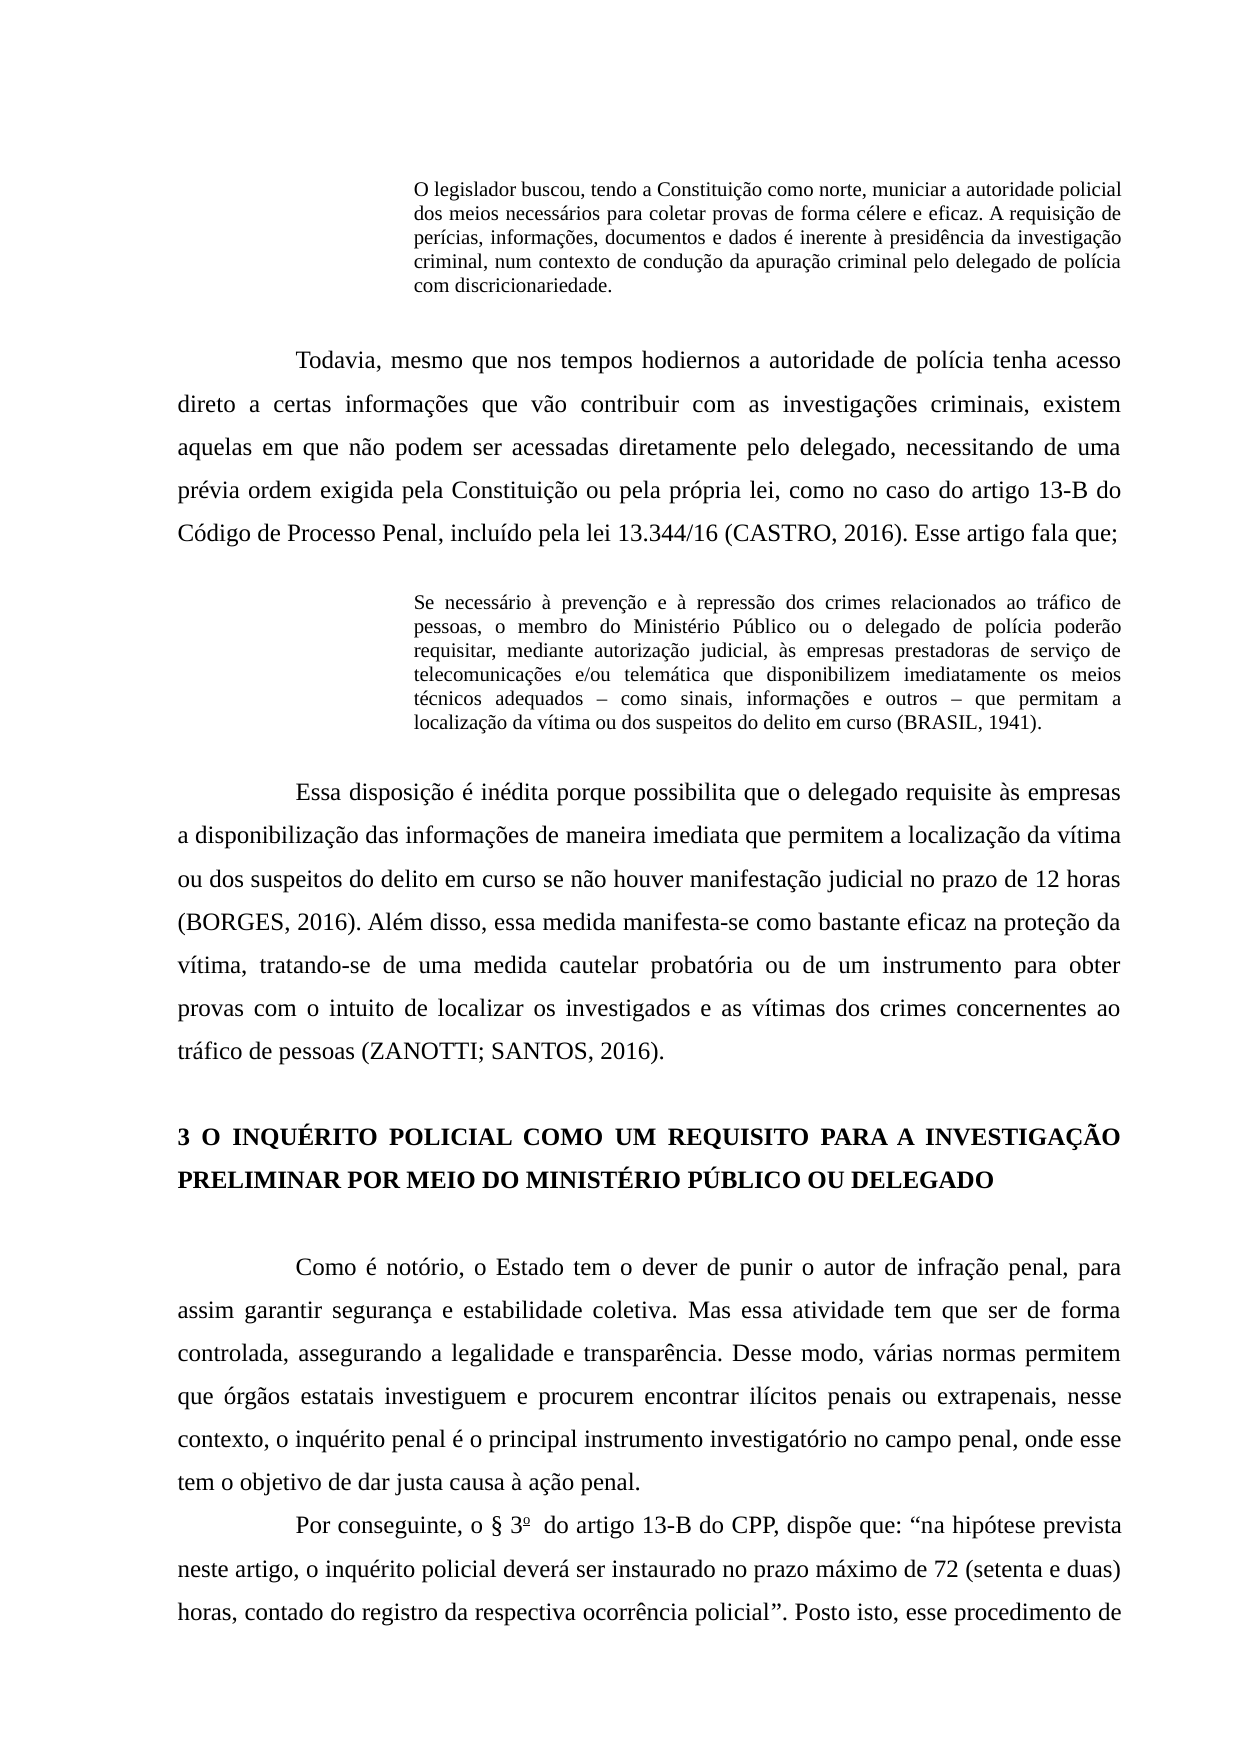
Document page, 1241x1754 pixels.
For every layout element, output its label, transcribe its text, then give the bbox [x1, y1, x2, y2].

text 3 O INQUÉRITO POLICIAL COMO UM REQUISITO PARA A INVESTIGAÇÃO PRELIMINAR POR MEIO DO MINISTÉRIO PÚBLICO OU DELEGADO [177, 1122, 1122, 1194]
text Se necessário à prevenção e à repressão dos crimes relacionados ao tráfico de pessoas, o membro do Ministério Público ou o delegado de polícia poderão requisitar, mediante autorização judicial, às empresas prestadoras de serviço de telecomunicações e/ou telemática que disponibilizem imediatamente os meios técnicos adequados – como sinais, informações e outros – que permitam a localização da vítima ou dos suspeitos do delito em curso (BRASIL, 1941). [413, 590, 1122, 734]
text Como é notório, o Estado tem o dever de punir o autor de infração penal, para assim garantir segurança e estabilidade coletiva. Mas essa atividade tem que ser de forma controlada, assegurando a legalidade e transparência. Desse modo, várias normas permitem que órgãos estatais investiguem e procurem encontrar ilícitos penais ou extrapenais, nesse contexto, o inquérito penal é o principal instrumento investigatório no campo penal, onde esse tem o objetivo de dar justa causa à ação penal. [177, 1252, 1122, 1496]
text Essa disposição é inédita porque possibilita que o delegado requisite às empresas a disponibilização das informações de maneira imediata que permitem a localização da vítima ou dos suspeitos do delito em curso se não houver manifestação judicial no prazo de 12 horas (BORGES, 2016). Além disso, essa medida manifesta-se como bastante eficaz na proteção da vítima, tratando-se de uma medida cautelar probatória ou de um instrumento para obter provas com o intuito de localizar os investigados e as vítimas dos crimes concernentes ao tráfico de pessoas (ZANOTTI; SANTOS, 2016). [177, 777, 1122, 1065]
text Por conseguinte, o § 3o do artigo 13-B do CPP, dispõe que: “na hipótese prevista neste artigo, o inquérito policial deverá ser instaurado no prazo máximo de 72 (setenta e duas) horas, contado do registro da respectiva ocorrência policial”. Posto isto, esse procedimento de [177, 1511, 1122, 1626]
text Todavia, mesmo que nos tempos hodiernos a autoridade de polícia tenha acesso direto a certas informações que vão contribuir com as investigações criminais, existem aquelas em que não podem ser acessadas diretamente pelo delegado, necessitando de uma prévia ordem exigida pela Constituição ou pela própria lei, como no caso do artigo 13-B do Código de Processo Penal, incluído pela lei 13.344/16 (CASTRO, 2016). Esse artigo fala que; [177, 346, 1122, 547]
text O legislador buscou, tendo a Constituição como norte, municiar a autoridade policial dos meios necessários para coletar provas de forma célere e eficaz. A requisição de perícias, informações, documentos e dados é inerente à presidência da investigação criminal, num contexto de condução da apuração criminal pelo delegado de polícia com discricionariedade. [413, 177, 1122, 297]
